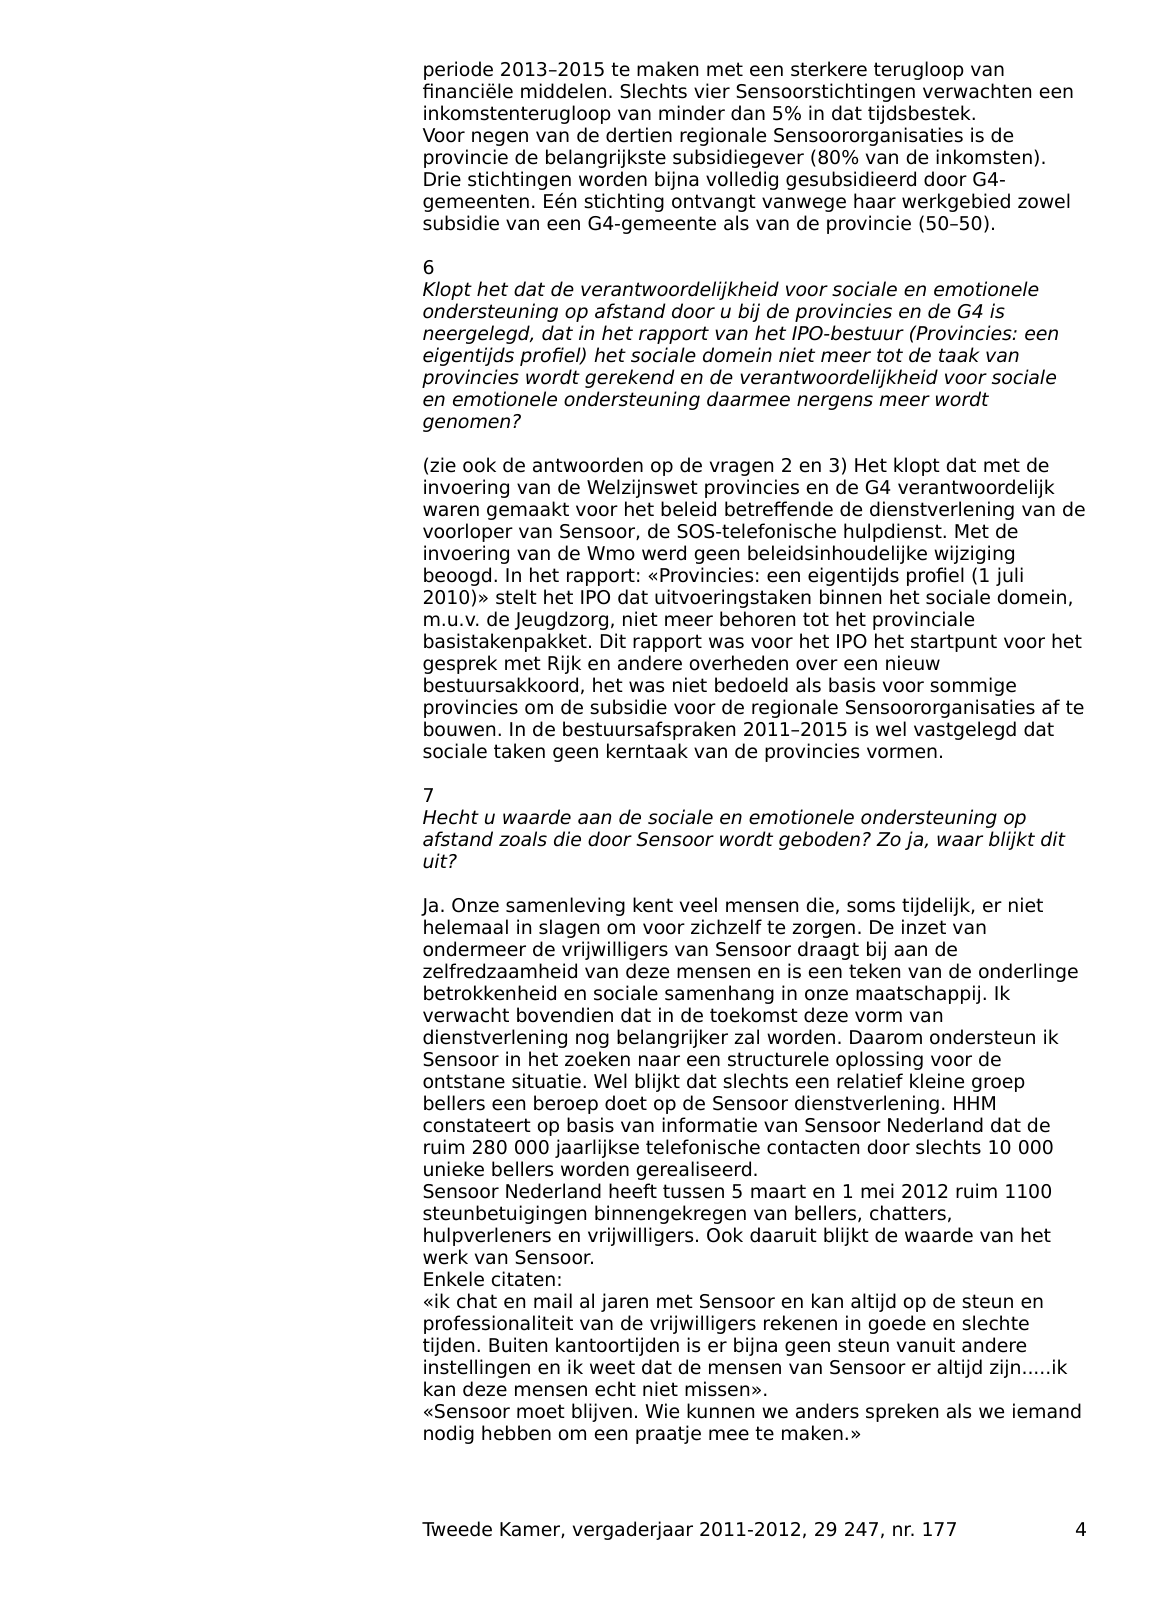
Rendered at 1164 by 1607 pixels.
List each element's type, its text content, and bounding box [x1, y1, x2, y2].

text «ik chat en mail al jaren met Sensoor en kan altijd op de steun en professionaliteit van de vrijwilligers rekenen in goede en slechte tijden. Buiten kantoortijden is er bijna geen steun vanuit andere instellingen en ik weet dat de mensen van Sensoor er altijd zijn.....ik kan deze mensen echt niet missen». [422, 1291, 1087, 1401]
text Hecht u waarde aan de sociale en emotionele ondersteuning op afstand zoals die door Sensoor wordt geboden? Zo ja, waar blijkt dit uit? [422, 807, 1087, 873]
text periode 2013–2015 te maken met een sterkere terugloop van financiële middelen. Slechts vier Sensoorstichtingen verwachten een inkomstenterugloop van minder dan 5% in dat tijdsbestek. [422, 59, 1087, 125]
text «Sensoor moet blijven. Wie kunnen we anders spreken als we iemand nodig hebben om een praatje mee te maken.» [422, 1401, 1087, 1444]
text Voor negen van de dertien regionale Sensoororganisaties is de provincie de belangrijkste subsidiegever (80% van de inkomsten). Drie stichtingen worden bijna volledig gesubsidieerd door G4-gemeenten. Eén stichting ontvangt vanwege haar werkgebied zowel subsidie van een G4-gemeente als van de provincie (50–50). [422, 125, 1087, 235]
text 7 [422, 785, 1087, 807]
text Enkele citaten: [422, 1269, 1087, 1291]
text 6 [422, 257, 1087, 279]
text Sensoor Nederland heeft tussen 5 maart en 1 mei 2012 ruim 1100 steunbetuigingen binnengekregen van bellers, chatters, hulpverleners en vrijwilligers. Ook daaruit blijkt de waarde van het werk van Sensoor. [422, 1181, 1087, 1269]
text (zie ook de antwoorden op de vragen 2 en 3) Het klopt dat met de invoering van de Welzijnswet provincies en de G4 verantwoordelijk waren gemaakt voor het beleid betreffende de dienstverlening van de voorloper van Sensoor, de SOS-telefonische hulpdienst. Met de invoering van de Wmo werd geen beleidsinhoudelijke wijziging beoogd. In het rapport: «Provincies: een eigentijds profiel (1 juli 2010)» stelt het IPO dat uitvoeringstaken binnen het sociale domein, m.u.v. de Jeugdzorg, niet meer behoren tot het provinciale basistakenpakket. Dit rapport was voor het IPO het startpunt voor het gesprek met Rijk en andere overheden over een nieuw bestuursakkoord, het was niet bedoeld als basis voor sommige provincies om de subsidie voor de regionale Sensoororganisaties af te bouwen. In de bestuursafspraken 2011–2015 is wel vastgelegd dat sociale taken geen kerntaak van de provincies vormen. [422, 455, 1087, 763]
text Ja. Onze samenleving kent veel mensen die, soms tijdelijk, er niet helemaal in slagen om voor zichzelf te zorgen. De inzet van ondermeer de vrijwilligers van Sensoor draagt bij aan de zelfredzaamheid van deze mensen en is een teken van de onderlinge betrokkenheid en sociale samenhang in onze maatschappij. Ik verwacht bovendien dat in de toekomst deze vorm van dienstverlening nog belangrijker zal worden. Daarom ondersteun ik Sensoor in het zoeken naar een structurele oplossing voor de ontstane situatie. Wel blijkt dat slechts een relatief kleine groep bellers een beroep doet op de Sensoor dienstverlening. HHM constateert op basis van informatie van Sensoor Nederland dat de ruim 280 000 jaarlijkse telefonische contacten door slechts 10 000 unieke bellers worden gerealiseerd. [422, 895, 1087, 1181]
text Klopt het dat de verantwoordelijkheid voor sociale en emotionele ondersteuning op afstand door u bij de provincies en de G4 is neergelegd, dat in het rapport van het IPO-bestuur (Provincies: een eigentijds profiel) het sociale domein niet meer tot de taak van provincies wordt gerekend en de verantwoordelijkheid voor sociale en emotionele ondersteuning daarmee nergens meer wordt genomen? [422, 279, 1087, 433]
